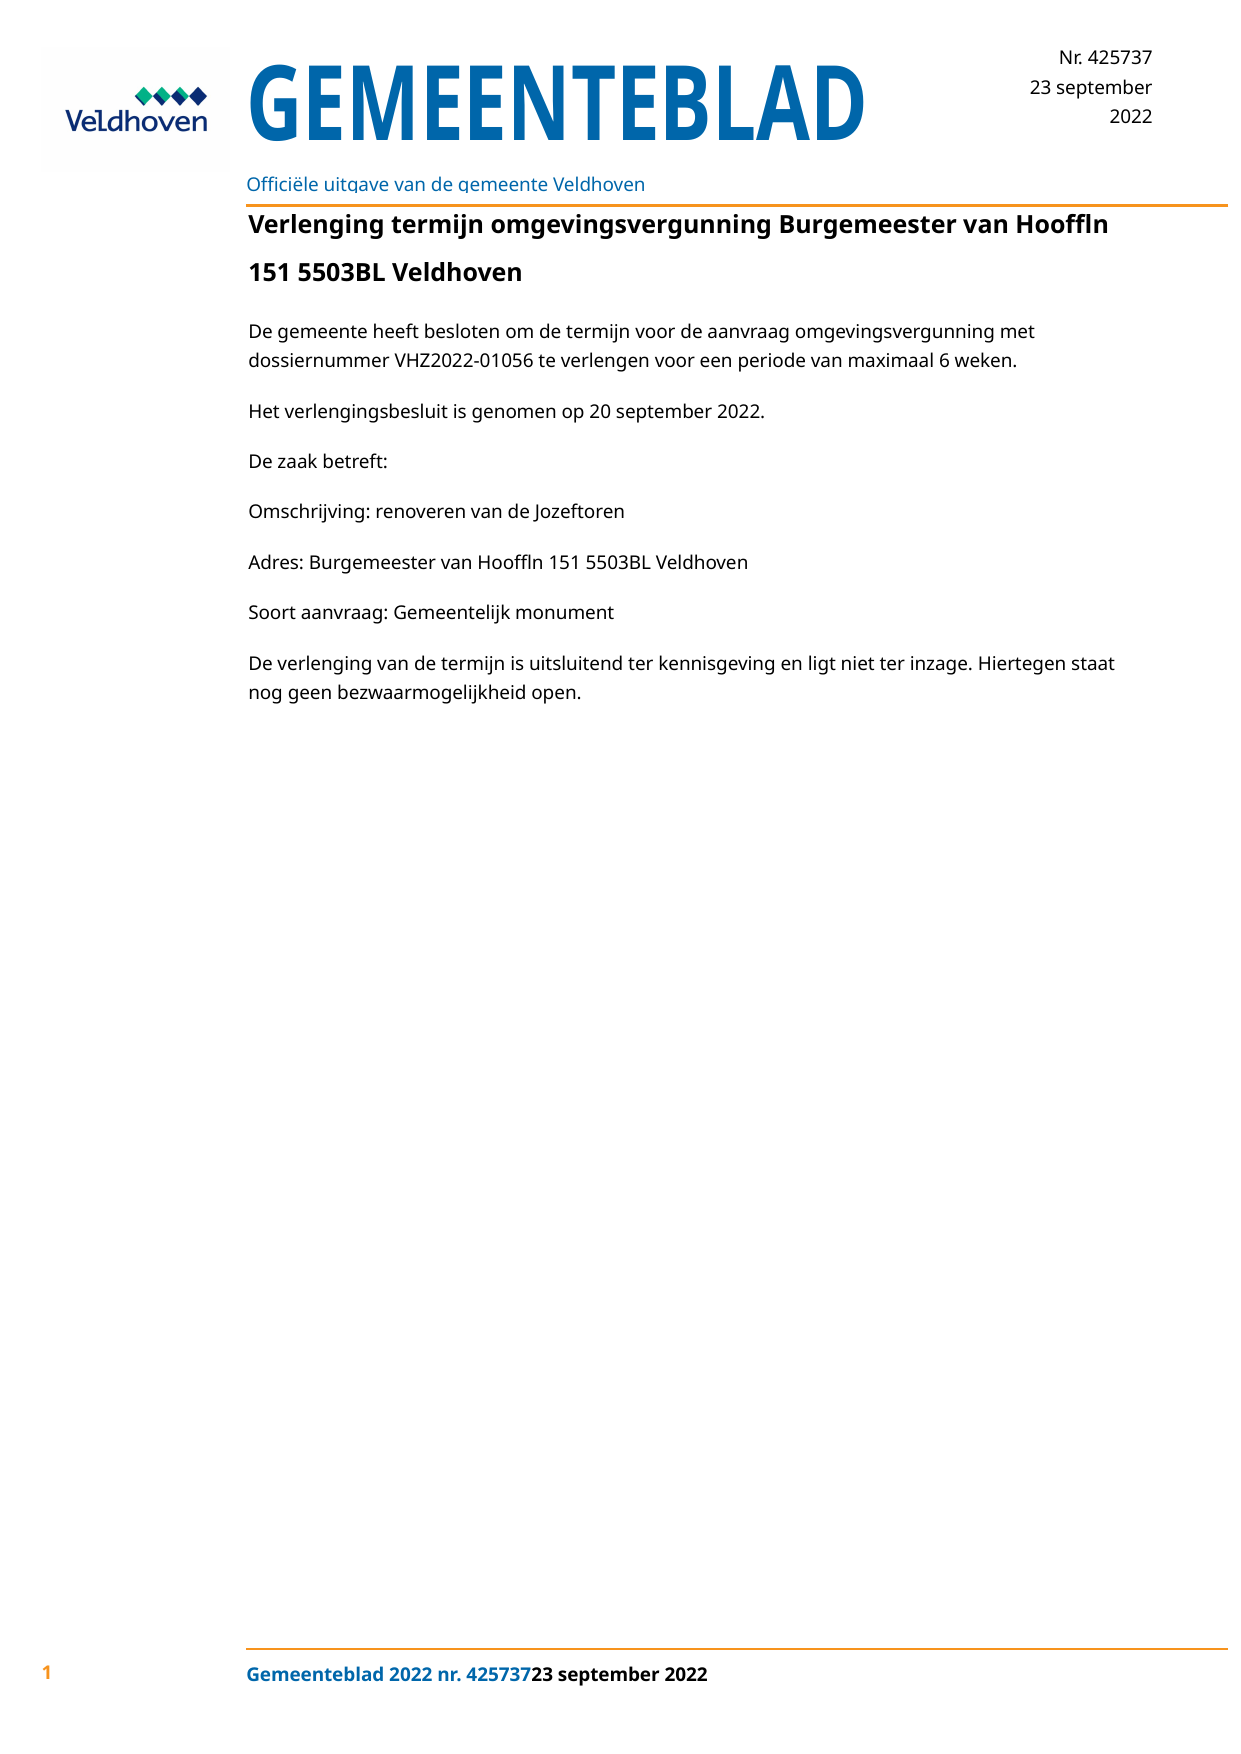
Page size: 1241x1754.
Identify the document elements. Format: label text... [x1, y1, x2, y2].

picture [41, 47, 231, 172]
text Het verlengingsbesluit is genomen op 20 september 2022. [248, 398, 1152, 424]
text De zaak betreft: [248, 448, 1152, 474]
text De gemeente heeft besloten om de termijn voor de aanvraag omgevingsvergunning met dossiernummer VHZ2022-01056 te verlengen voor een periode van maximaal 6 weken. [248, 318, 1152, 373]
text Verlenging termijn omgevingsvergunning Burgemeester van Hooffln 151 5503BL Veldhoven [248, 207, 1152, 288]
text De verlenging van de termijn is uitsluitend ter kennisgeving en ligt niet ter inzage. Hiertegen staat nog geen bezwaarmogelijkheid open. [248, 650, 1152, 705]
text Adres: Burgemeester van Hooffln 151 5503BL Veldhoven [248, 549, 1152, 575]
text Omschrijving: renoveren van de Jozeftoren [248, 499, 1152, 524]
text Soort aanvraag: Gemeentelijk monument [248, 599, 1152, 625]
